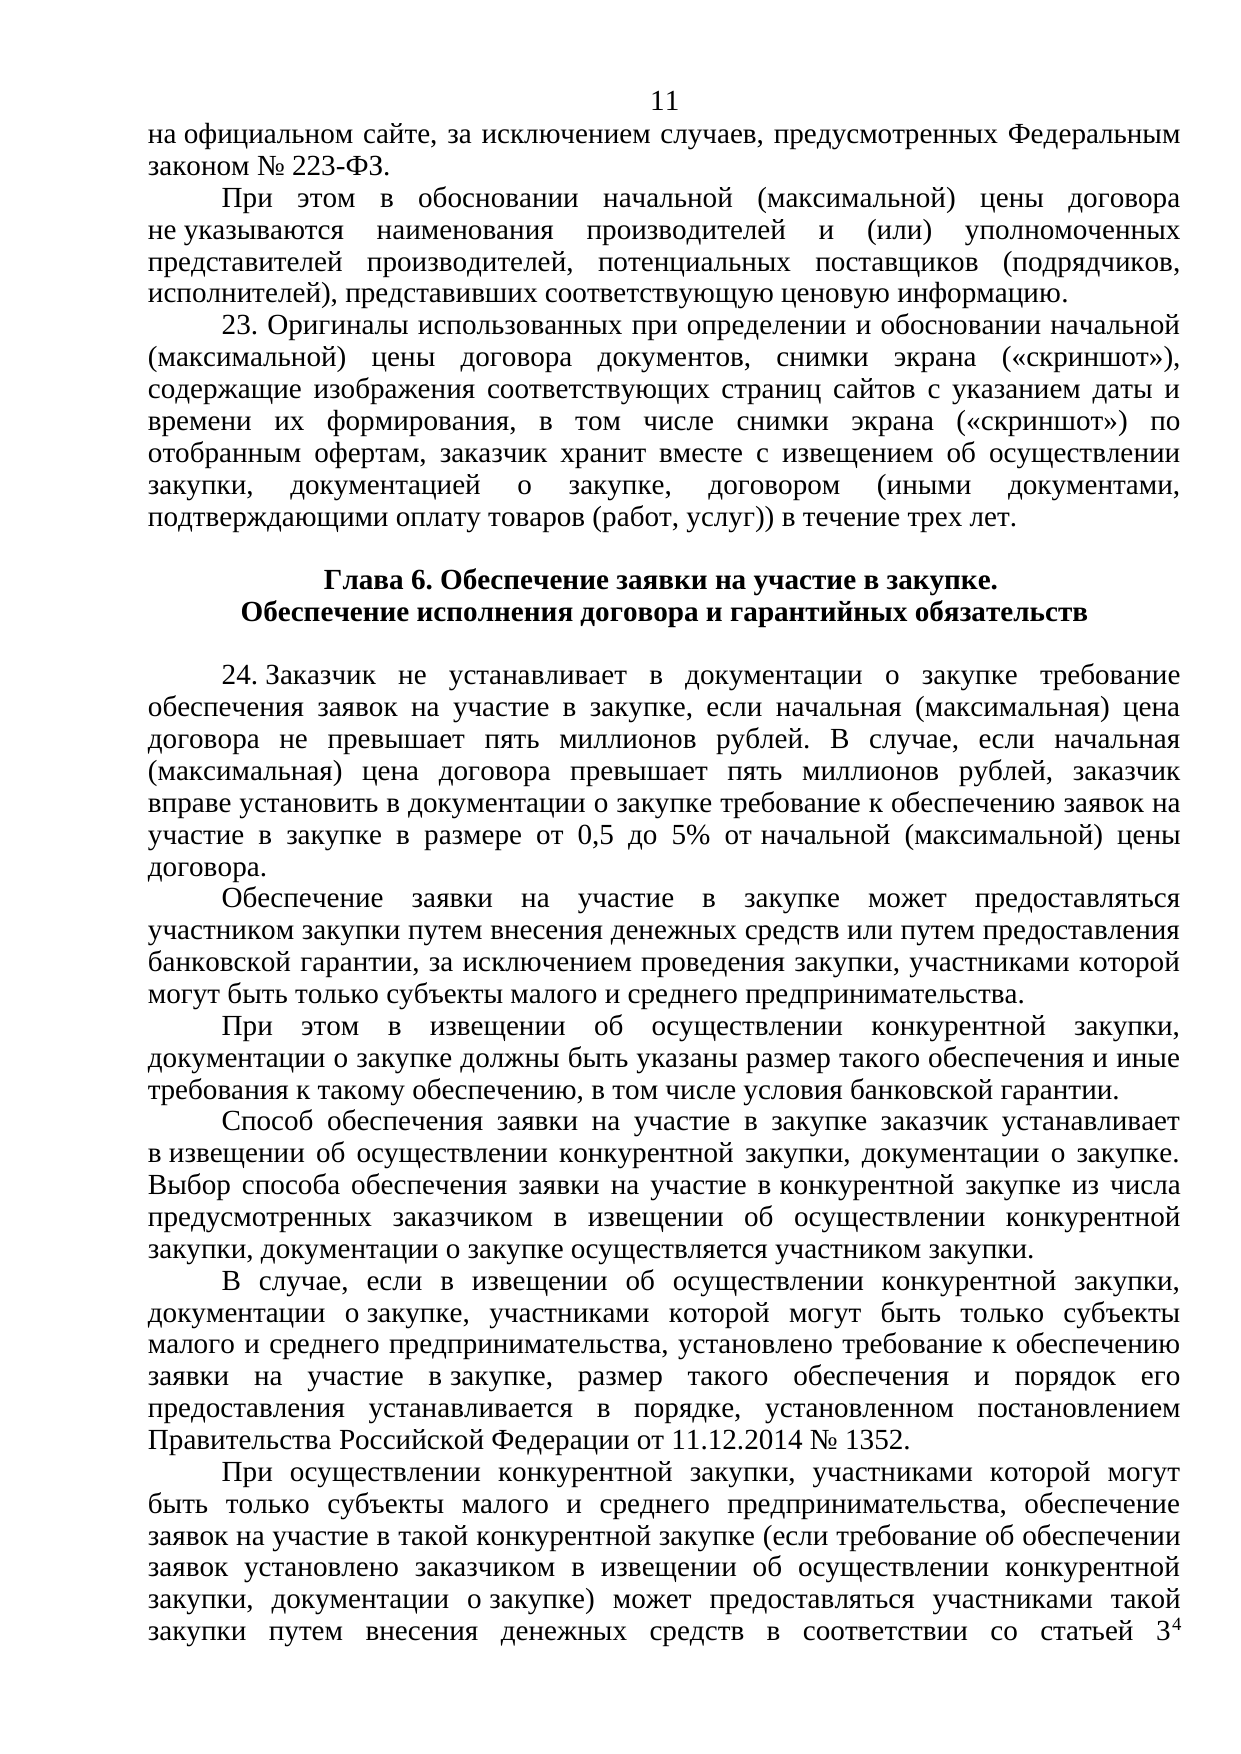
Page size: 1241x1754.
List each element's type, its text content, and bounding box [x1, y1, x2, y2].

text 23. Оригиналы использованных при определении и обосновании начальной (максимальной) цены договора документов, снимки экрана («скриншот»), содержащие изображения соответствующих страниц сайтов с указанием даты и времени их формирования, в том числе снимки экрана («скриншот») по отобранным офертам, заказчик хранит вместе с извещением об осуществлении закупки, документацией о закупке, договором (иными документами, подтверждающими оплату товаров (работ, услуг)) в течение трех лет. [148, 309, 1181, 532]
text Обеспечение заявки на участие в закупке может предоставляться участником закупки путем внесения денежных средств или путем предоставления банковской гарантии, за исключением проведения закупки, участниками которой могут быть только субъекты малого и среднего предпринимательства. [148, 882, 1181, 1010]
text При этом в обосновании начальной (максимальной) цены договора не указываются наименования производителей и (или) уполномоченных представителей производителей, потенциальных поставщиков (подрядчиков, исполнителей), представивших соответствующую ценовую информацию. [148, 182, 1181, 309]
text В случае, если в извещении об осуществлении конкурентной закупки, документации о закупке, участниками которой могут быть только субъекты малого и среднего предпринимательства, установлено требование к обеспечению заявки на участие в закупке, размер такого обеспечения и порядок его предоставления устанавливается в порядке, установленном постановлением Правительства Российской Федерации от 11.12.2014 № 1352. [148, 1264, 1181, 1456]
text на официальном сайте, за исключением случаев, предусмотренных Федеральным законом № 223-ФЗ. [148, 118, 1181, 182]
text При этом в извещении об осуществлении конкурентной закупки, документации о закупке должны быть указаны размер такого обеспечения и иные требования к такому обеспечению, в том числе условия банковской гарантии. [148, 1010, 1181, 1105]
text 24. Заказчик не устанавливает в документации о закупке требование обеспечения заявок на участие в закупке, если начальная (максимальная) цена договора не превышает пять миллионов рублей. В случае, если начальная (максимальная) цена договора превышает пять миллионов рублей, заказчик вправе установить в документации о закупке требование к обеспечению заявок на участие в закупке в размере от 0,5 до 5% от начальной (максимальной) цены договора. [148, 659, 1181, 882]
text Глава 6. Обеспечение заявки на участие в закупке. Обеспечение исполнения договора и гарантийных обязательств [148, 564, 1181, 628]
text При осуществлении конкурентной закупки, участниками которой могут быть только субъекты малого и среднего предпринимательства, обеспечение заявок на участие в такой конкурентной закупке (если требование об обеспечении заявок установлено заказчиком в извещении об осуществлении конкурентной закупки, документации о закупке) может предоставляться участниками такой закупки путем внесения денежных средств в соответствии со статьей 34 [148, 1456, 1181, 1647]
text Способ обеспечения заявки на участие в закупке заказчик устанавливает в извещении об осуществлении конкурентной закупки, документации о закупке. Выбор способа обеспечения заявки на участие в конкурентной закупке из числа предусмотренных заказчиком в извещении об осуществлении конкурентной закупки, документации о закупке осуществляется участником закупки. [148, 1105, 1181, 1264]
